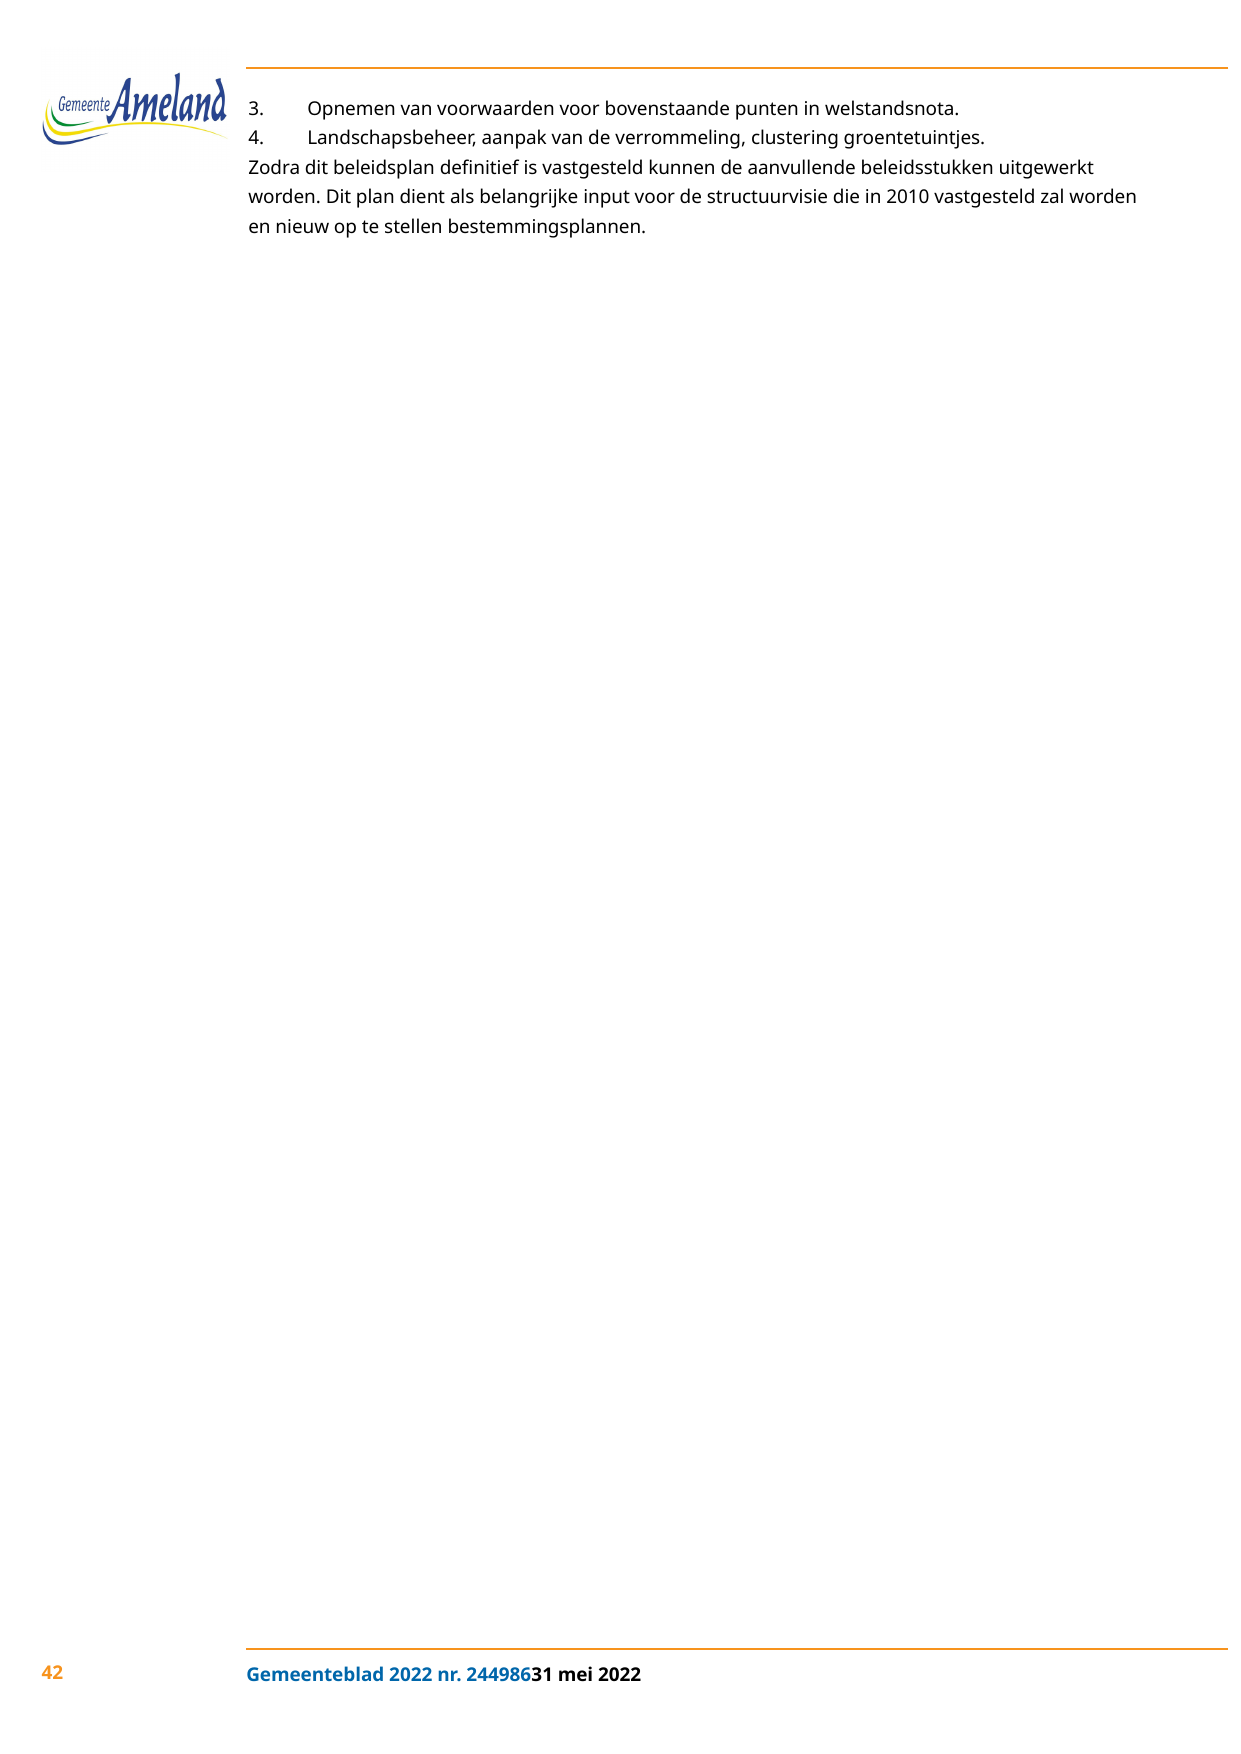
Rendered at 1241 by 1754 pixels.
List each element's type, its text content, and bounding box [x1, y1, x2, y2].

text Zodra dit beleidsplan definitief is vastgesteld kunnen de aanvullende beleidsstukken uitgewerkt worden. Dit plan dient als belangrijke input voor de structuurvisie die in 2010 vastgesteld zal worden en nieuw op te stellen bestemmingsplannen. [248, 154, 1152, 239]
list Opnemen van voorwaarden voor bovenstaande punten in welstandsnota. [248, 95, 1152, 121]
list Landschapsbeheer, aanpak van de verrommeling, clustering groentetuintjes. [248, 124, 1152, 150]
picture [41, 47, 231, 172]
